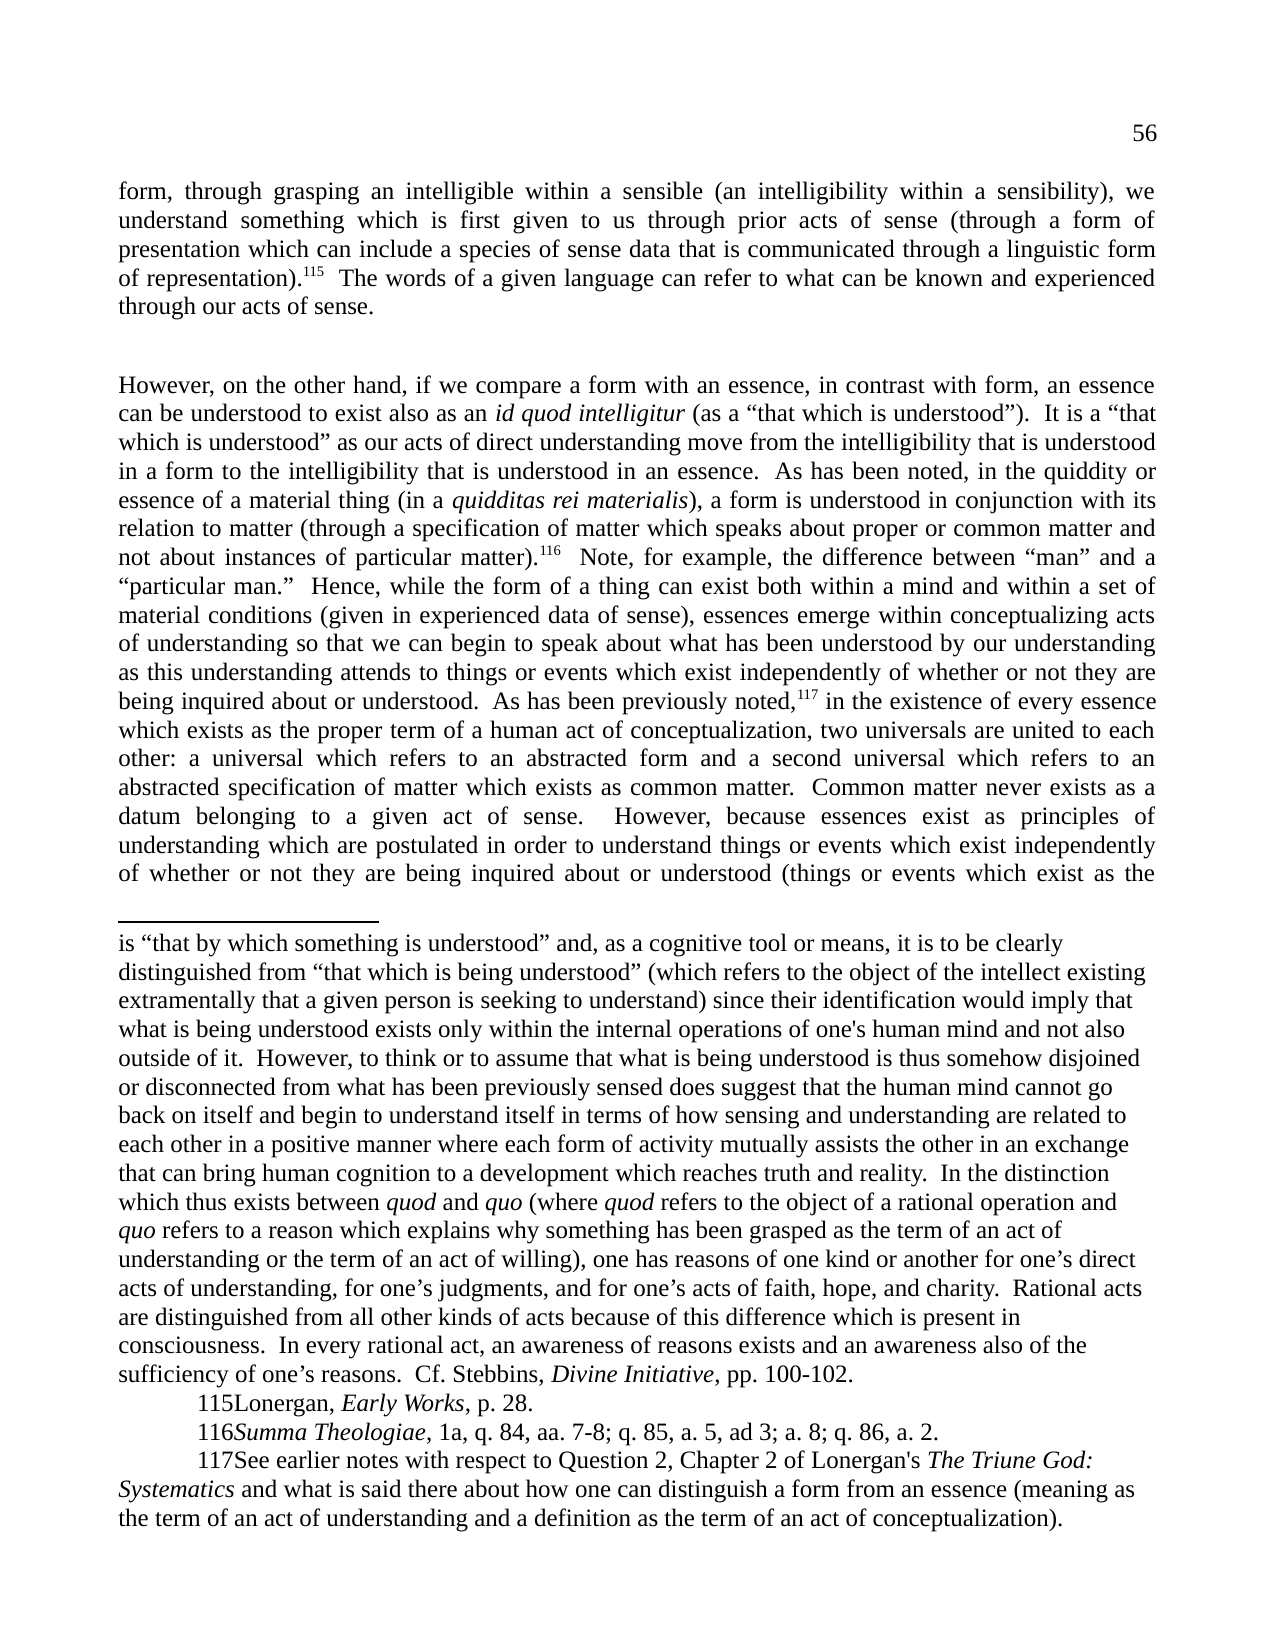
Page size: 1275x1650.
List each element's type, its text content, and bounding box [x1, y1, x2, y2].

text However, on the other hand, if we compare a form with an essence, in contrast with form, an essence can be understood to exist also as an id quod intelligitur (as a “that which is understood”). It is a “that which is understood” as our acts of direct understanding move from the intelligibility that is understood in a form to the intelligibility that is understood in an essence. As has been noted, in the quiddity or essence of a material thing (in a quidditas rei materialis), a form is understood in conjunction with its relation to matter (through a specification of matter which speaks about proper or common matter and not about instances of particular matter). Note, for example, the difference between “man” and a “particular man.” Hence, while the form of a thing can exist both within a mind and within a set of material conditions (given in experienced data of sense), essences emerge within conceptualizing acts of understanding so that we can begin to speak about what has been understood by our understanding as this understanding attends to things or events which exist independently of whether or not they are being inquired about or understood. As has been previously noted, in the existence of every essence which exists as the proper term of a human act of conceptualization, two universals are united to each other: a universal which refers to an abstracted form and a second universal which refers to an abstracted specification of matter which exists as common matter. Common matter never exists as a datum belonging to a given act of sense. However, because essences exist as principles of understanding which are postulated in order to understand things or events which exist independently of whether or not they are being inquired about or understood (things or events which exist as the [118, 370, 1157, 887]
text Summa Theologiae, 1a, q. 84, aa. 7-8; q. 85, a. 5, ad 3; a. 8; q. 86, a. 2. [118, 1417, 1157, 1446]
text is “that by which something is understood” and, as a cognitive tool or means, it is to be clearly distinguished from “that which is being understood” (which refers to the object of the intellect existing extramentally that a given person is seeking to understand) since their identification would imply that what is being understood exists only within the internal operations of one's human mind and not also outside of it. However, to think or to assume that what is being understood is thus somehow disjoined or disconnected from what has been previously sensed does suggest that the human mind cannot go back on itself and begin to understand itself in terms of how sensing and understanding are related to each other in a positive manner where each form of activity mutually assists the other in an exchange that can bring human cognition to a development which reaches truth and reality. In the distinction which thus exists between quod and quo (where quod refers to the object of a rational operation and quo refers to a reason which explains why something has been grasped as the term of an act of understanding or the term of an act of willing), one has reasons of one kind or another for one’s direct acts of understanding, for one’s judgments, and for one’s acts of faith, hope, and charity. Rational acts are distinguished from all other kinds of acts because of this difference which is present in consciousness. In every rational act, an awareness of reasons exists and an awareness also of the sufficiency of one’s reasons. Cf. Stebbins, Divine Initiative, pp. 100-102. [118, 928, 1157, 1388]
text Turning to another differentiation of meaning which is more well known and which is more commonly spoken about (and which does not differ from any kind of real distinction that we might want to draw between form and species), on the basis of the same real distinction which exists between a direct act of understanding and an act of conceptualization, we can say that the form of a thing or the form of an event is to be distinguished from the essence of a thing or the essence of an event. Form, as an intelligibility which has been abstracted from a set of material conditions, functions as a principle of explanation. It is the quo est; it is “that by which” something is, or, with respect to the quo aliquid est, it is that “by which something is.” However, within the order of human cognition, it is by first understanding a form as an intelligible species that we then move from there to understand the meaning of an essence. From form, we shift to essence. Essences exist as compounds of form and common matter, and they are to be distinguished from a “that which is” or an id quod est which suggests a thing’s concrete existence (real existence or, in the other words, the fullness of its existence). Essences exist as “that by which (a thing) is” or as an id quo est which suggests that the essence or quiddity of a thing is to be understood in terms which primarily refer to a principle of explanation which is then applied to something else which is now thus understood. Form and essence each exist as principles of explanation although forms are known through prior acts of direct understanding and essences, through later acts of conceptualization. A form is known in a definition which, as known, refers to an essence. Form is to be distinguished (it is not to be identified with what is being understood or known). It is not to be identified with any id quod intelligitur (a “that which is understood”) which, as a form embedded in matter, is to be identified with the proper object of our human inquiry. Form embedded in matter exists as something which exists externally outside the mind and about which questions can be asked and an understanding sought. Through the principle of form, through grasping an intelligible within a sensible (an intelligibility within a sensibility), we understand something which is first given to us through prior acts of sense (through a form of presentation which can include a species of sense data that is communicated through a linguistic form of representation). The words of a given language can refer to what can be known and experienced through our acts of sense. [118, 176, 1157, 320]
text See earlier notes with respect to Question 2, Chapter 2 of Lonergan's The Triune God: Systematics and what is said there about how one can distinguish a form from an essence (meaning as the term of an act of understanding and a definition as the term of an act of conceptualization). [118, 1446, 1157, 1532]
text Lonergan, Early Works, p. 28. [118, 1388, 1157, 1417]
